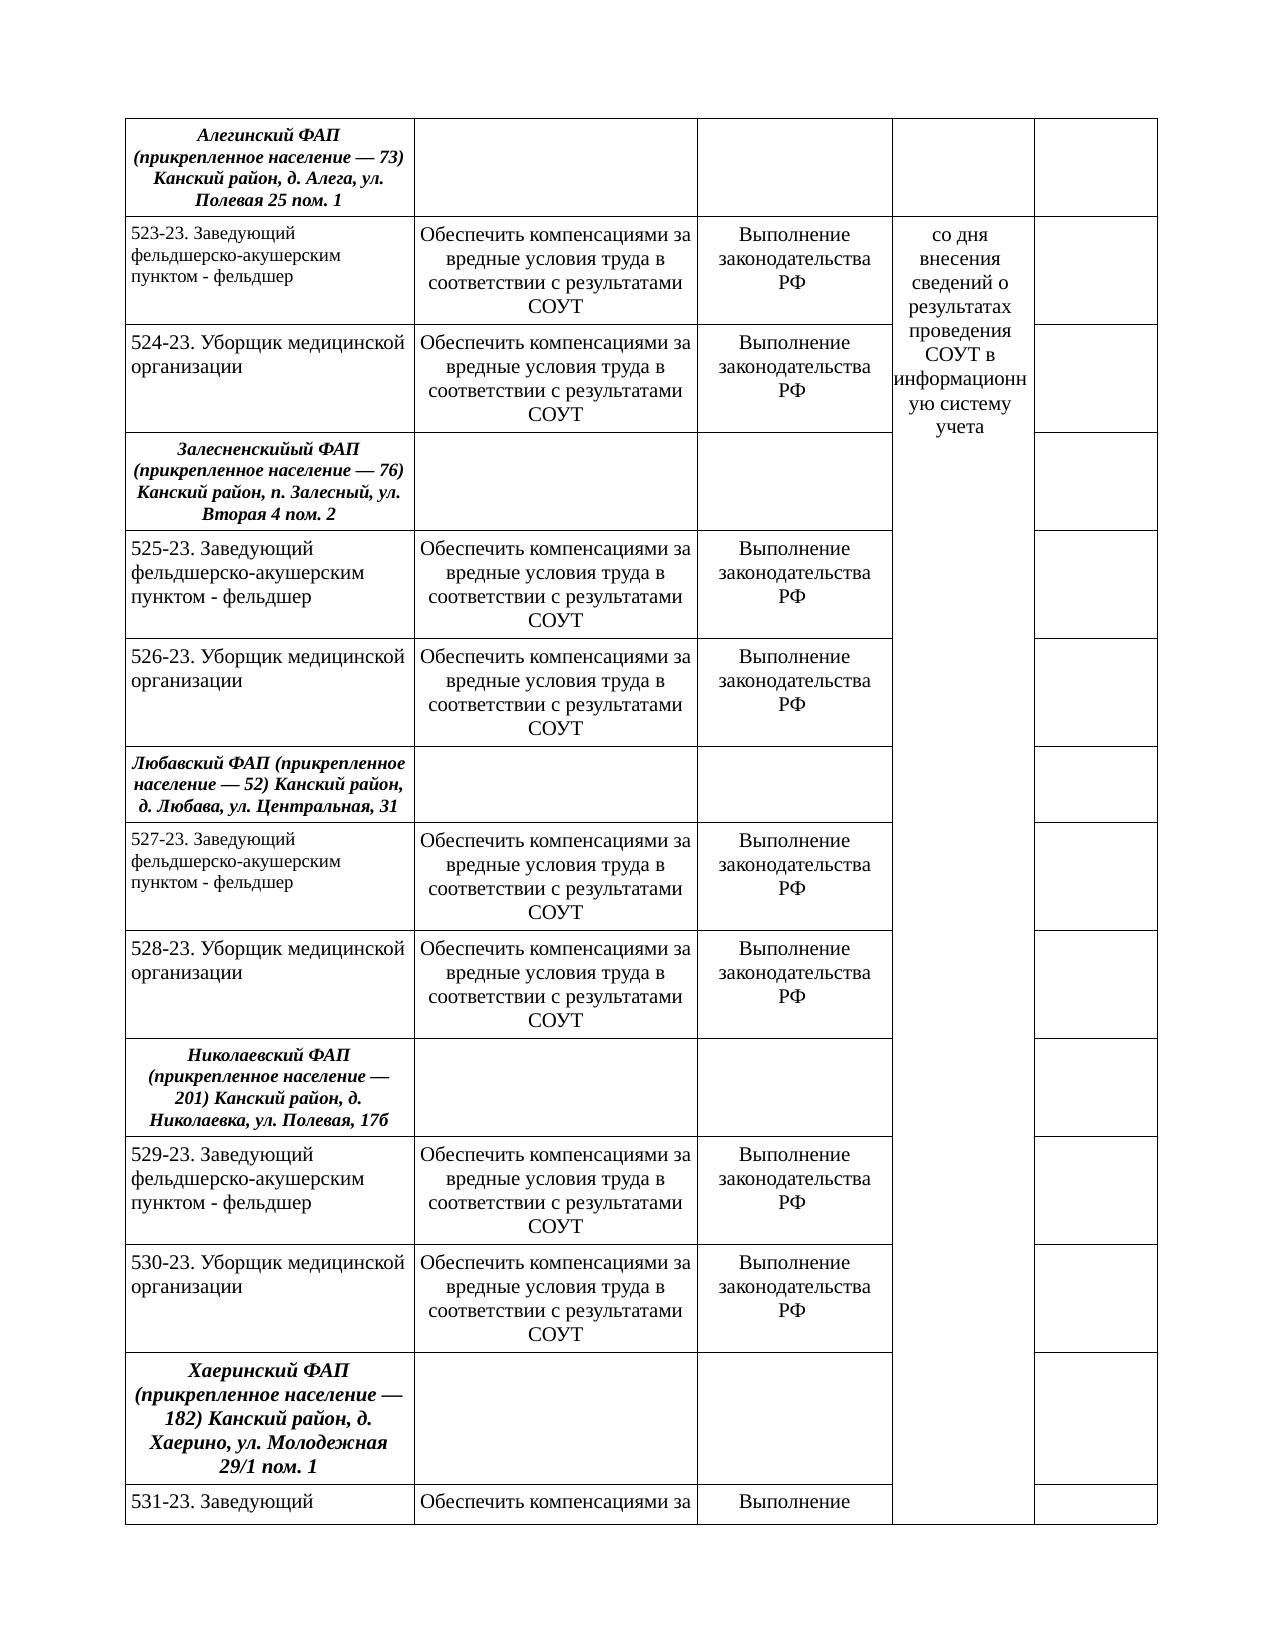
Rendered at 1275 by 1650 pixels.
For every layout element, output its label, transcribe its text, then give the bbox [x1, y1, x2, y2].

table_cell [1035, 931, 1157, 1038]
table_cell 530-23. Уборщик медицинской организации [126, 1245, 414, 1352]
table_cell [1035, 1353, 1157, 1483]
table_cell [698, 119, 892, 216]
table_cell 529-23. Заведующий фельдшерско-акушерским пунктом - фельдшер [126, 1137, 414, 1244]
table_cell Выполнение законодательства РФ [698, 1137, 892, 1244]
table_cell Обеспечить компенсациями за вредные условия труда в соответствии с результатами СОУТ [415, 823, 697, 930]
table_cell [1035, 1245, 1157, 1352]
table_cell Выполнение законодательства РФ [698, 931, 892, 1038]
table_cell [698, 1039, 892, 1136]
table_cell [415, 1039, 697, 1136]
table_cell [1035, 217, 1157, 324]
table_cell Выполнение законодательства РФ [698, 325, 892, 432]
table_cell [1035, 119, 1157, 216]
table_cell Обеспечить компенсациями за вредные условия труда в соответствии с результатами СОУТ [415, 639, 697, 746]
table_cell Выполнение законодательства РФ [698, 823, 892, 930]
table_cell [1035, 433, 1157, 530]
table_cell [415, 747, 697, 822]
table_cell Алегинский ФАП (прикрепленное население — 73) Канский район, д. Алега, ул. Полевая 25 пом. 1 [126, 119, 414, 216]
table_cell Обеспечить компенсациями за вредные условия труда в соответствии с результатами СОУТ [415, 217, 697, 324]
table_cell [1035, 325, 1157, 432]
table_cell 526-23. Уборщик медицинской организации [126, 639, 414, 746]
table_cell Выполнение законодательства РФ [698, 1245, 892, 1352]
table_cell Любавский ФАП (прикрепленное население — 52) Канский район, д. Любава, ул. Центральная, 31 [126, 747, 414, 822]
table_cell Хаеринский ФАП (прикрепленное население — 182) Канский район, д. Хаерино, ул. Молодежная 29/1 пом. 1 [126, 1353, 414, 1483]
table_cell 527-23. Заведующий фельдшерско-акушерским пунктом - фельдшер [126, 823, 414, 930]
table_cell 531-23. Заведующий [126, 1485, 414, 1524]
table_cell Обеспечить компенсациями за [415, 1485, 697, 1524]
table_cell 528-23. Уборщик медицинской организации [126, 931, 414, 1038]
table_cell Обеспечить компенсациями за вредные условия труда в соответствии с результатами СОУТ [415, 325, 697, 432]
table_cell [1035, 747, 1157, 822]
table_cell Выполнение [698, 1485, 892, 1524]
table_cell 524-23. Уборщик медицинской организации [126, 325, 414, 432]
table_cell Обеспечить компенсациями за вредные условия труда в соответствии с результатами СОУТ [415, 1137, 697, 1244]
table_cell 525-23. Заведующий фельдшерско-акушерским пунктом - фельдшер [126, 531, 414, 638]
table_cell Обеспечить компенсациями за вредные условия труда в соответствии с результатами СОУТ [415, 531, 697, 638]
table_cell [415, 433, 697, 530]
table_cell [415, 1353, 697, 1483]
table_cell со дня внесения сведений о результатах проведения СОУТ в информационную систему учета [893, 217, 1034, 1524]
table_cell Николаевский ФАП (прикрепленное население — 201) Канский район, д. Николаевка, ул. Полевая, 17б [126, 1039, 414, 1136]
table_cell [1035, 1485, 1157, 1524]
table_cell Выполнение законодательства РФ [698, 531, 892, 638]
table_cell Выполнение законодательства РФ [698, 639, 892, 746]
table_cell [698, 1353, 892, 1483]
table_cell Обеспечить компенсациями за вредные условия труда в соответствии с результатами СОУТ [415, 931, 697, 1038]
table_cell Обеспечить компенсациями за вредные условия труда в соответствии с результатами СОУТ [415, 1245, 697, 1352]
table_cell [1035, 1039, 1157, 1136]
table_cell [1035, 823, 1157, 930]
table_cell [1035, 1137, 1157, 1244]
table_cell [1035, 639, 1157, 746]
table_cell [415, 119, 697, 216]
table_cell 523-23. Заведующий фельдшерско-акушерским пунктом - фельдшер [126, 217, 414, 324]
table_cell [1035, 531, 1157, 638]
table_cell [698, 747, 892, 822]
table_cell Выполнение законодательства РФ [698, 217, 892, 324]
table_cell [893, 119, 1034, 216]
table_cell Залесненскийый ФАП (прикрепленное население — 76) Канский район, п. Залесный, ул. Вторая 4 пом. 2 [126, 433, 414, 530]
table_cell [698, 433, 892, 530]
